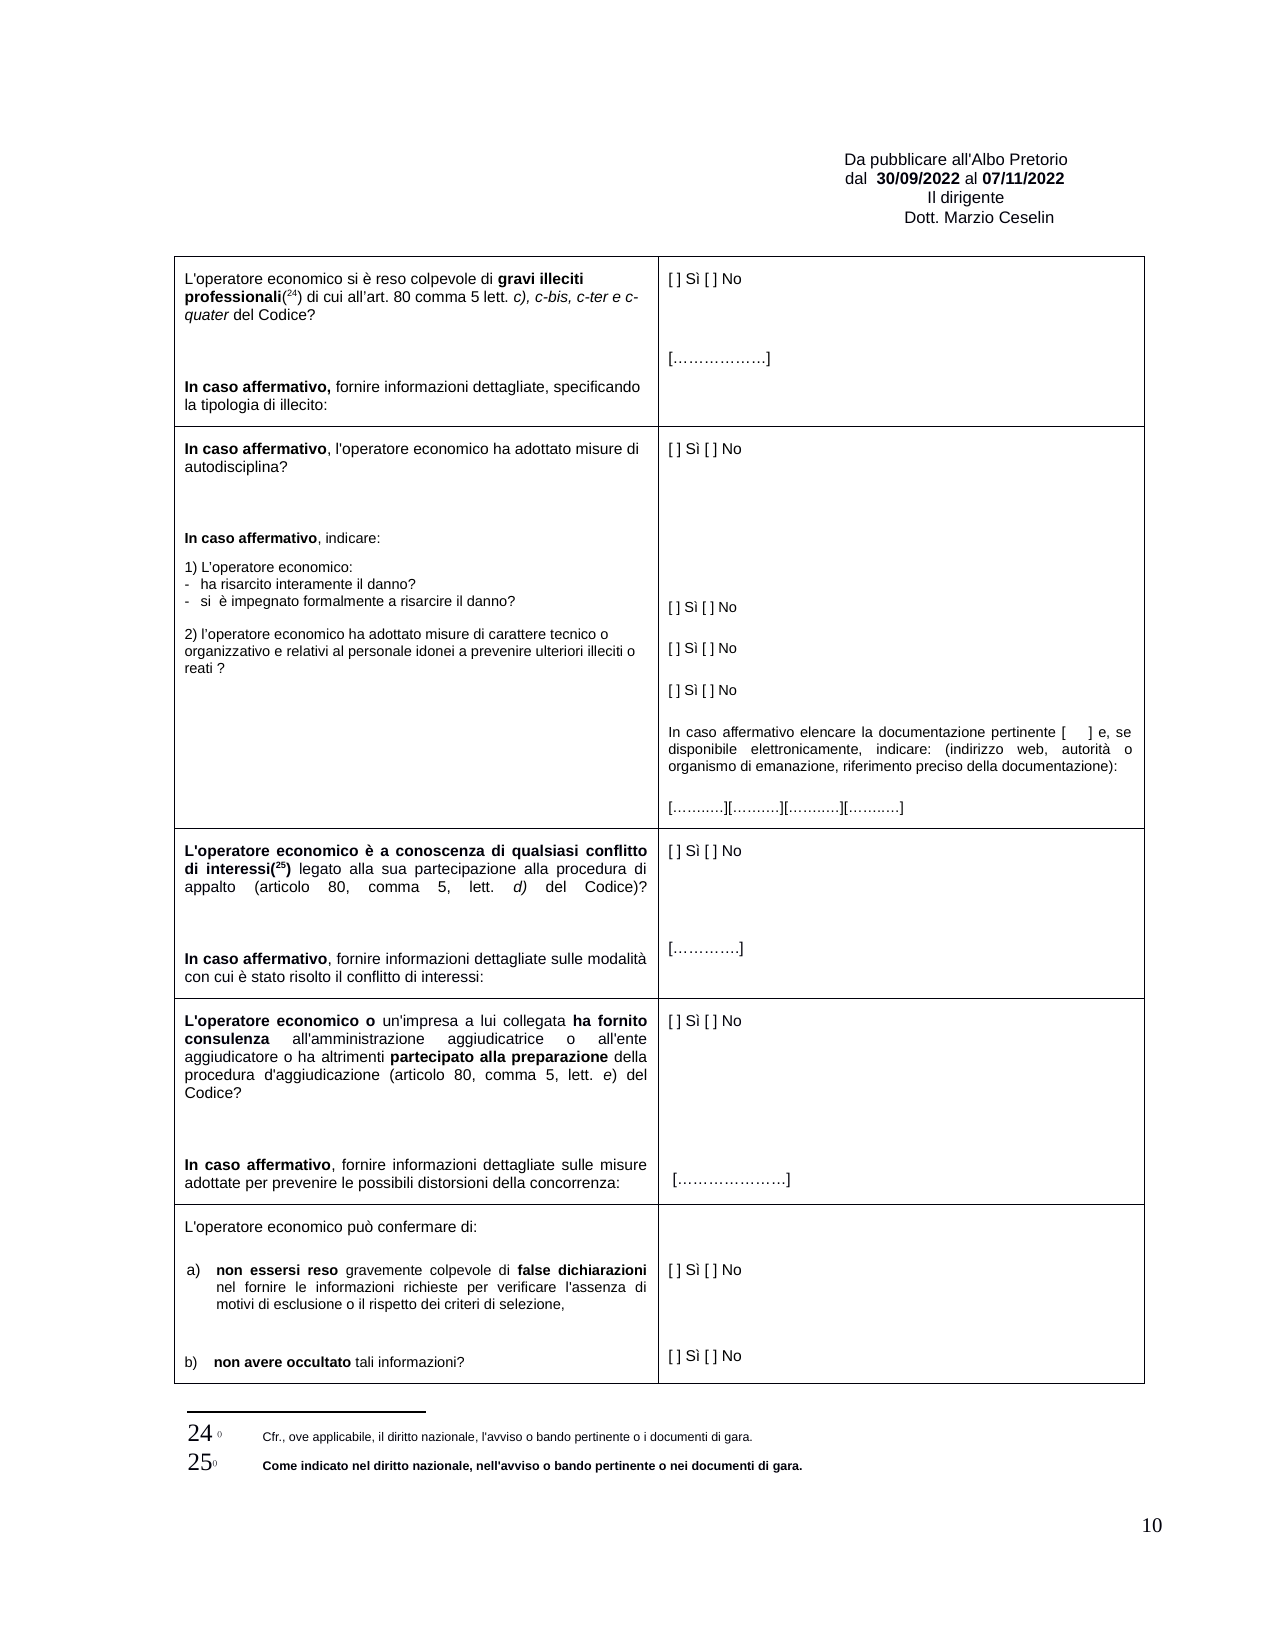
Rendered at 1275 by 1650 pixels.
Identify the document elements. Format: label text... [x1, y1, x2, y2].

table_cell L'operatore economico si è reso colpevole di gravi illeciti professionali() di cui all’art. 80 comma 5 lett. c), c-bis, c-ter e c-quater del Codice? In caso affermativo, fornire informazioni dettagliate, specificando la tipologia di illecito: [175, 257, 658, 426]
table_cell [ ] Sì [ ] No [………….] [659, 829, 1144, 998]
table_cell [ ] Sì [ ] No [………………] [659, 257, 1144, 426]
table_cell L'operatore economico è a conoscenza di qualsiasi conflitto di interessi() legato alla sua partecipazione alla procedura di appalto (articolo 80, comma 5, lett. d) del Codice)? In caso affermativo, fornire informazioni dettagliate sulle modalità con cui è stato risolto il conflitto di interessi: [175, 829, 658, 998]
table_cell [ ] Sì [ ] No [ ] Sì [ ] No [ ] Sì [ ] No [ ] Sì [ ] No In caso affermativo elencare la documentazione pertinente [ ] e, se disponibile elettronicamente, indicare: (indirizzo web, autorità o organismo di emanazione, riferimento preciso della documentazione): [……..…][…….…][……..…][……..…] [659, 427, 1144, 828]
table_cell [ ] Sì [ ] No […………………] [659, 999, 1144, 1204]
table_cell [ ] Sì [ ] No [ ] Sì [ ] No [659, 1205, 1144, 1383]
table_cell L'operatore economico può confermare di: non essersi reso gravemente colpevole di false dichiarazioni nel fornire le informazioni richieste per verificare l'assenza di motivi di esclusione o il rispetto dei criteri di selezione, b) non avere occultato tali informazioni? [175, 1205, 658, 1383]
table_cell L'operatore economico o un'impresa a lui collegata ha fornito consulenza all'amministrazione aggiudicatrice o all'ente aggiudicatore o ha altrimenti partecipato alla preparazione della procedura d'aggiudicazione (articolo 80, comma 5, lett. e) del Codice? In caso affermativo, fornire informazioni dettagliate sulle misure adottate per prevenire le possibili distorsioni della concorrenza: [175, 999, 658, 1204]
table_cell In caso affermativo, l'operatore economico ha adottato misure di autodisciplina? In caso affermativo, indicare: 1) L’operatore economico: - ha risarcito interamente il danno? - si è impegnato formalmente a risarcire il danno? 2) l’operatore economico ha adottato misure di carattere tecnico o organizzativo e relativi al personale idonei a prevenire ulteriori illeciti o reati ? [175, 427, 658, 828]
